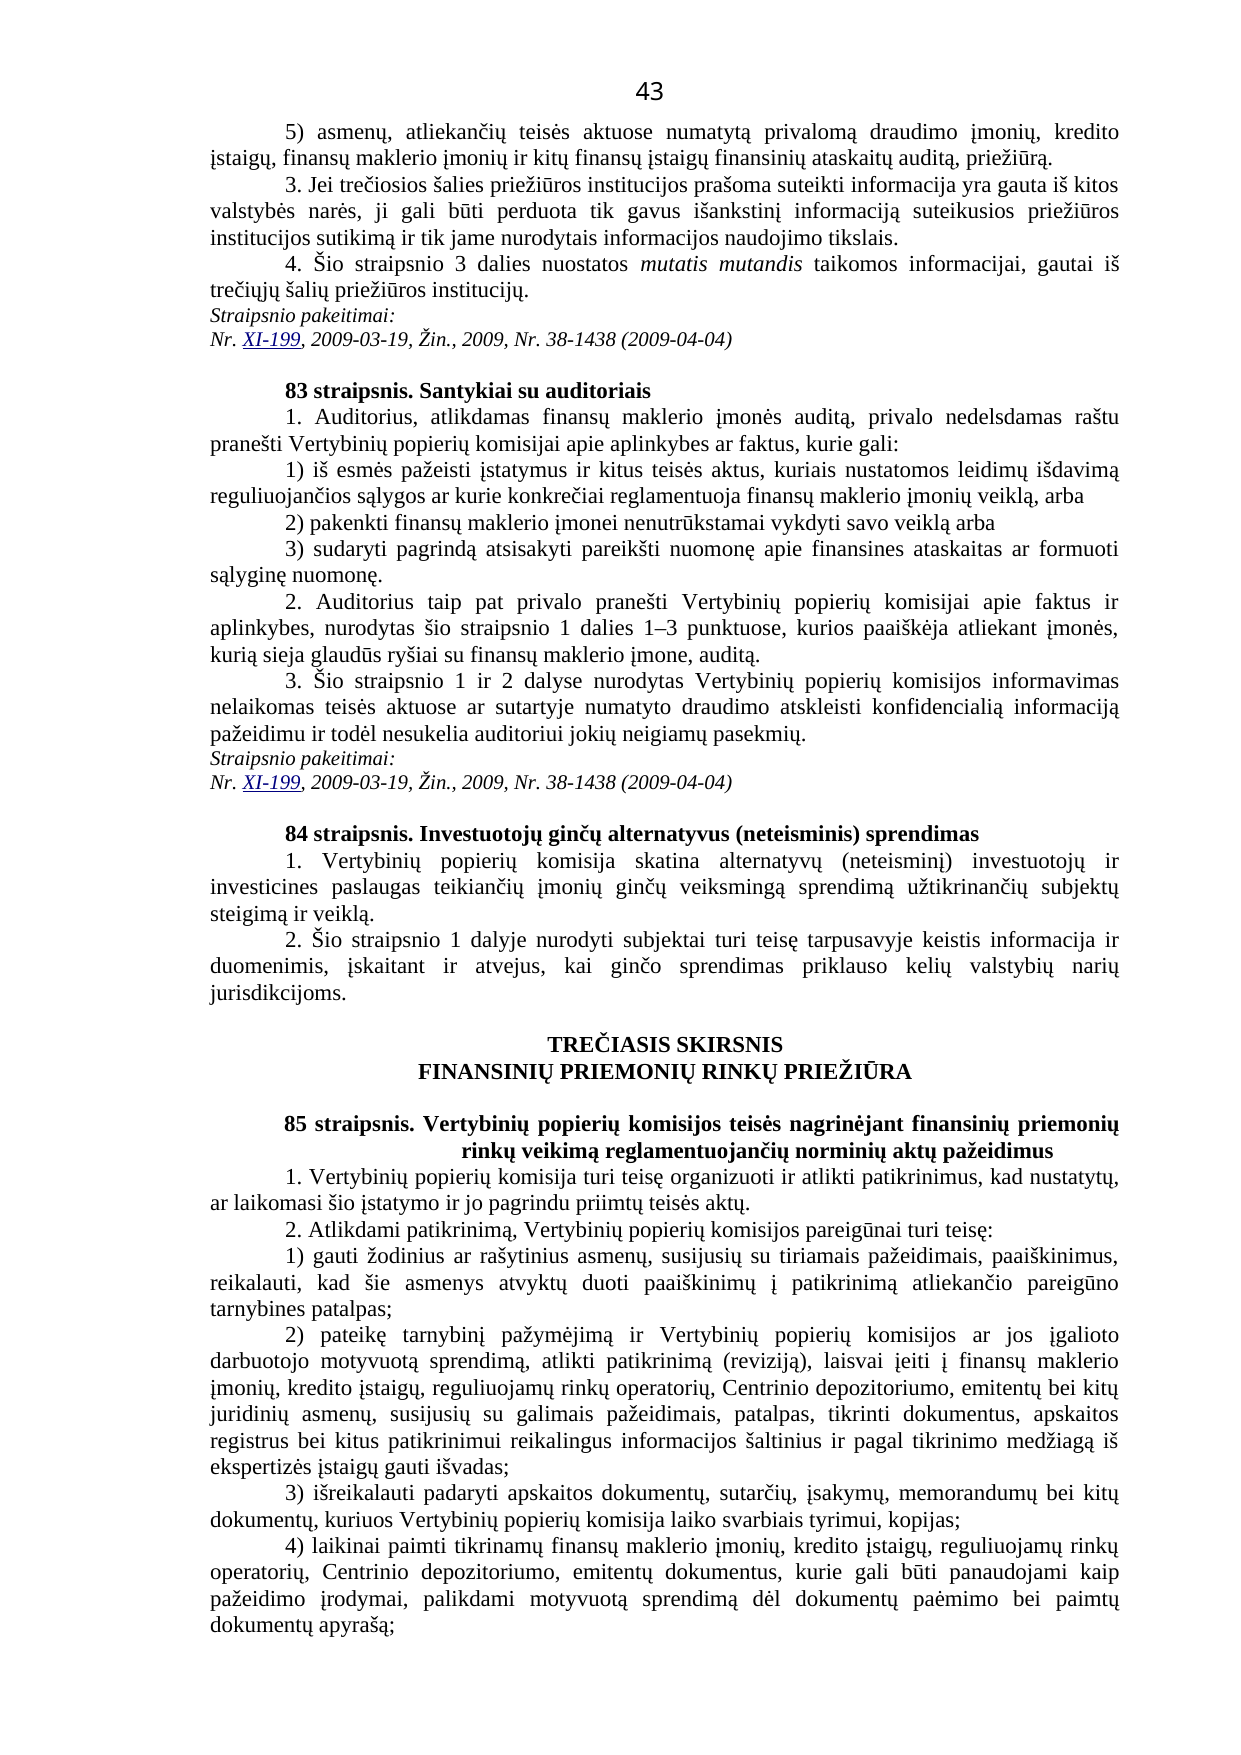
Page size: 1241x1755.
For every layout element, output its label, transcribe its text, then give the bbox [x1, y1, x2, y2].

text 2) pakenkti finansų maklerio įmonei nenutrūkstamai vykdyti savo veiklą arba [210, 509, 1120, 535]
text TREČIASIS SKIRSNIS [210, 1031, 1120, 1058]
text 5) asmenų, atliekančių teisės aktuose numatytą privalomą draudimo įmonių, kredito įstaigų, finansų maklerio įmonių ir kitų finansų įstaigų finansinių ataskaitų auditą, priežiūrą. [210, 118, 1120, 171]
text 3) išreikalauti padaryti apskaitos dokumentų, sutarčių, įsakymų, memorandumų bei kitų dokumentų, kuriuos Vertybinių popierių komisija laiko svarbiais tyrimui, kopijas; [210, 1479, 1120, 1532]
text 2. Atlikdami patikrinimą, Vertybinių popierių komisijos pareigūnai turi teisę: [210, 1216, 1120, 1242]
text 1) iš esmės pažeisti įstatymus ir kitus teisės aktus, kuriais nustatomos leidimų išdavimą reguliuojančios sąlygos ar kurie konkrečiai reglamentuoja finansų maklerio įmonių veiklą, arba [210, 456, 1120, 509]
text 1) gauti žodinius ar rašytinius asmenų, susijusių su tiriamais pažeidimais, paaiškinimus, reikalauti, kad šie asmenys atvyktų duoti paaiškinimų į patikrinimą atliekančio pareigūno tarnybines patalpas; [210, 1242, 1120, 1321]
text 2. Šio straipsnio 1 dalyje nurodyti subjektai turi teisę tarpusavyje keistis informacija ir duomenimis, įskaitant ir atvejus, kai ginčo sprendimas priklauso kelių valstybių narių jurisdikcijoms. [210, 926, 1120, 1005]
text 83 straipsnis. Santykiai su auditoriais [210, 377, 1120, 403]
text Straipsnio pakeitimai: [210, 746, 1120, 770]
text 2) pateikę tarnybinį pažymėjimą ir Vertybinių popierių komisijos ar jos įgalioto darbuotojo motyvuotą sprendimą, atlikti patikrinimą (reviziją), laisvai įeiti į finansų maklerio įmonių, kredito įstaigų, reguliuojamų rinkų operatorių, Centrinio depozitoriumo, emitentų bei kitų juridinių asmenų, susijusių su galimais pažeidimais, patalpas, tikrinti dokumentus, apskaitos registrus bei kitus patikrinimui reikalingus informacijos šaltinius ir pagal tikrinimo medžiagą iš ekspertizės įstaigų gauti išvadas; [210, 1321, 1120, 1479]
text 3) sudaryti pagrindą atsisakyti pareikšti nuomonę apie finansines ataskaitas ar formuoti sąlyginę nuomonę. [210, 535, 1120, 588]
text 3. Šio straipsnio 1 ir 2 dalyse nurodytas Vertybinių popierių komisijos informavimas nelaikomas teisės aktuose ar sutartyje numatyto draudimo atskleisti konfidencialią informaciją pažeidimu ir todėl nesukelia auditoriui jokių neigiamų pasekmių. [210, 667, 1120, 746]
text 3. Jei trečiosios šalies priežiūros institucijos prašoma suteikti informacija yra gauta iš kitos valstybės narės, ji gali būti perduota tik gavus išankstinį informaciją suteikusios priežiūros institucijos sutikimą ir tik jame nurodytais informacijos naudojimo tikslais. [210, 171, 1120, 250]
text 1. Vertybinių popierių komisija skatina alternatyvų (neteisminį) investuotojų ir investicines paslaugas teikiančių įmonių ginčų veiksmingą sprendimą užtikrinančių subjektų steigimą ir veiklą. [210, 847, 1120, 926]
text FINANSINIŲ PRIEMONIŲ RINKŲ PRIEŽIŪRA [210, 1058, 1120, 1084]
text 4) laikinai paimti tikrinamų finansų maklerio įmonių, kredito įstaigų, reguliuojamų rinkų operatorių, Centrinio depozitoriumo, emitentų dokumentus, kurie gali būti panaudojami kaip pažeidimo įrodymai, palikdami motyvuotą sprendimą dėl dokumentų paėmimo bei paimtų dokumentų apyrašą; [210, 1532, 1120, 1637]
text 84 straipsnis. Investuotojų ginčų alternatyvus (neteisminis) sprendimas [210, 821, 1120, 847]
text 1. Auditorius, atlikdamas finansų maklerio įmonės auditą, privalo nedelsdamas raštu pranešti Vertybinių popierių komisijai apie aplinkybes ar faktus, kurie gali: [210, 403, 1120, 456]
text 85 straipsnis. Vertybinių popierių komisijos teisės nagrinėjant finansinių priemonių rinkų veikimą reglamentuojančių norminių aktų pažeidimus [284, 1110, 1120, 1163]
text 1. Vertybinių popierių komisija turi teisę organizuoti ir atlikti patikrinimus, kad nustatytų, ar laikomasi šio įstatymo ir jo pagrindu priimtų teisės aktų. [210, 1163, 1120, 1216]
text 4. Šio straipsnio 3 dalies nuostatos mutatis mutandis taikomos informacijai, gautai iš trečiųjų šalių priežiūros institucijų. [210, 250, 1120, 303]
text Nr. XI-199, 2009-03-19, Žin., 2009, Nr. 38-1438 (2009-04-04) [210, 770, 1120, 794]
text 2. Auditorius taip pat privalo pranešti Vertybinių popierių komisijai apie faktus ir aplinkybes, nurodytas šio straipsnio 1 dalies 1–3 punktuose, kurios paaiškėja atliekant įmonės, kurią sieja glaudūs ryšiai su finansų maklerio įmone, auditą. [210, 588, 1120, 667]
text Straipsnio pakeitimai: [210, 303, 1120, 327]
text Nr. XI-199, 2009-03-19, Žin., 2009, Nr. 38-1438 (2009-04-04) [210, 327, 1120, 351]
